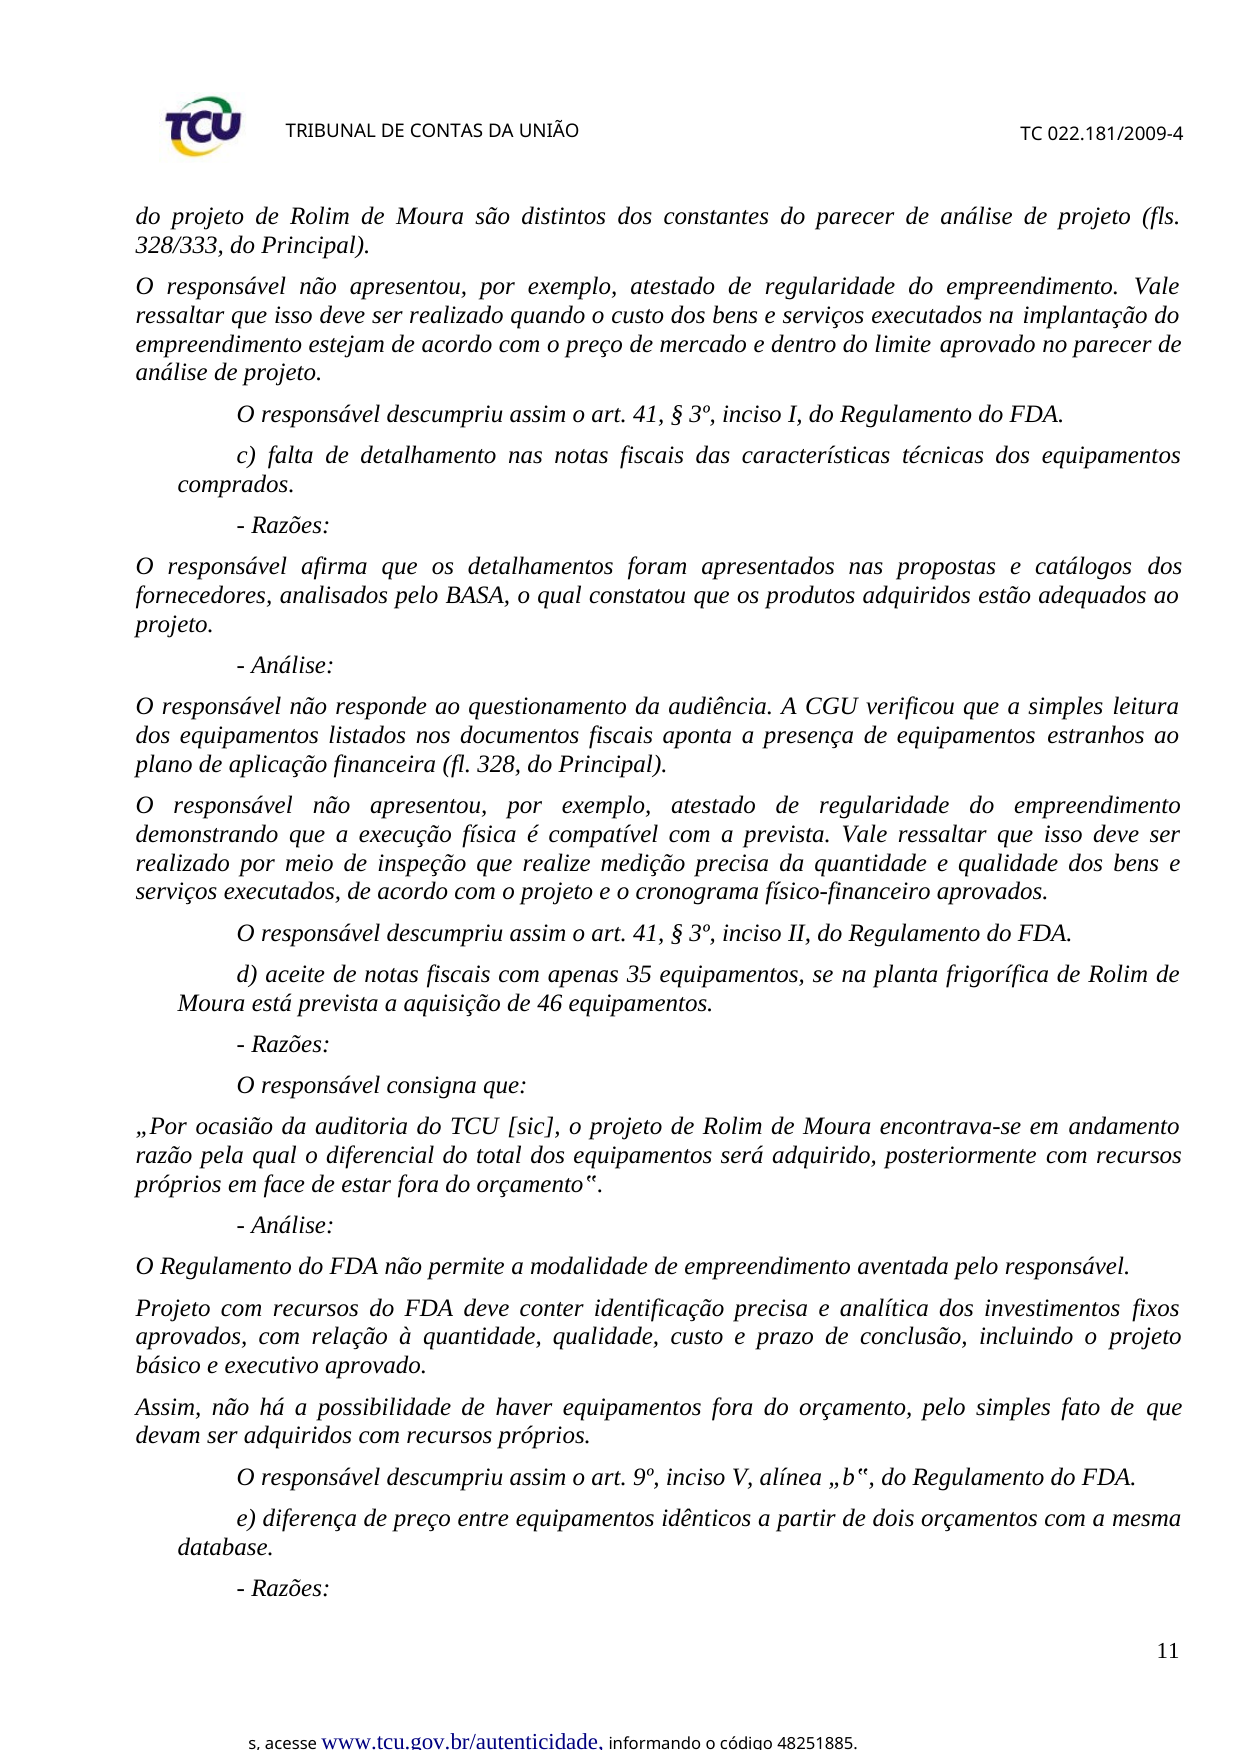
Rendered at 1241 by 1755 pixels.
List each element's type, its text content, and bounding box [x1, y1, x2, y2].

list diferença de preço entre equipamentos idênticos a partir de dois orçamentos com a mesma database. [177, 1503, 1182, 1560]
text O responsável não apresentou, por exemplo, atestado de regularidade do empreendimento demonstrando que a execução física é compatível com a prevista. Vale ressaltar que isso deve ser realizado por meio de inspeção que realize medição precisa da quantidade e qualidade dos bens e serviços executados, de acordo com o projeto e o cronograma físico-financeiro aprovados. [135, 790, 1182, 905]
text do projeto de Rolim de Moura são distintos dos constantes do parecer de análise de projeto (fls. 328/333, do Principal). [135, 201, 1182, 259]
list Análise: [236, 1210, 1193, 1239]
text „Por ocasião da auditoria do TCU [sic], o projeto de Rolim de Moura encontrava-se em andamento razão pela qual o diferencial do total dos equipamentos será adquirido, posteriormente com recursos próprios em face de estar fora do orçamento‟. [135, 1111, 1182, 1198]
text Assim, não há a possibilidade de haver equipamentos fora do orçamento, pelo simples fato de que devam ser adquiridos com recursos próprios. [135, 1392, 1182, 1449]
list Razões: [236, 1573, 1193, 1602]
text O responsável afirma que os detalhamentos foram apresentados nas propostas e catálogos dos fornecedores, analisados pelo BASA, o qual constatou que os produtos adquiridos estão adequados ao projeto. [135, 551, 1182, 638]
list aceite de notas fiscais com apenas 35 equipamentos, se na planta frigorífica de Rolim de Moura está prevista a aquisição de 46 equipamentos. [177, 959, 1181, 1016]
list Análise: [236, 650, 1193, 679]
text Projeto com recursos do FDA deve conter identificação precisa e analítica dos investimentos fixos aprovados, com relação à quantidade, qualidade, custo e prazo de conclusão, incluindo o projeto básico e executivo aprovado. [135, 1293, 1182, 1379]
list falta de detalhamento nas notas fiscais das características técnicas dos equipamentos comprados. [177, 440, 1182, 497]
text O responsável não responde ao questionamento da audiência. A CGU verificou que a simples leitura dos equipamentos listados nos documentos fiscais aponta a presença de equipamentos estranhos ao plano de aplicação financeira (fl. 328, do Principal). [135, 691, 1181, 778]
text O responsável descumpriu assim o art. 9º, inciso V, alínea „b‟, do Regulamento do FDA. [236, 1462, 1193, 1490]
text O Regulamento do FDA não permite a modalidade de empreendimento aventada pelo responsável. [135, 1251, 1181, 1280]
text O responsável consigna que: [236, 1070, 1193, 1099]
text O responsável descumpriu assim o art. 41, § 3º, inciso II, do Regulamento do FDA. [236, 918, 1193, 946]
list Razões: [236, 1029, 1193, 1058]
text O responsável não apresentou, por exemplo, atestado de regularidade do empreendimento. Vale ressaltar que isso deve ser realizado quando o custo dos bens e serviços executados na implantação do empreendimento estejam de acordo com o preço de mercado e dentro do limite aprovado no parecer de análise de projeto. [135, 271, 1182, 386]
text O responsável descumpriu assim o art. 41, § 3º, inciso I, do Regulamento do FDA. [236, 399, 1193, 427]
list Razões: [236, 510, 1193, 539]
